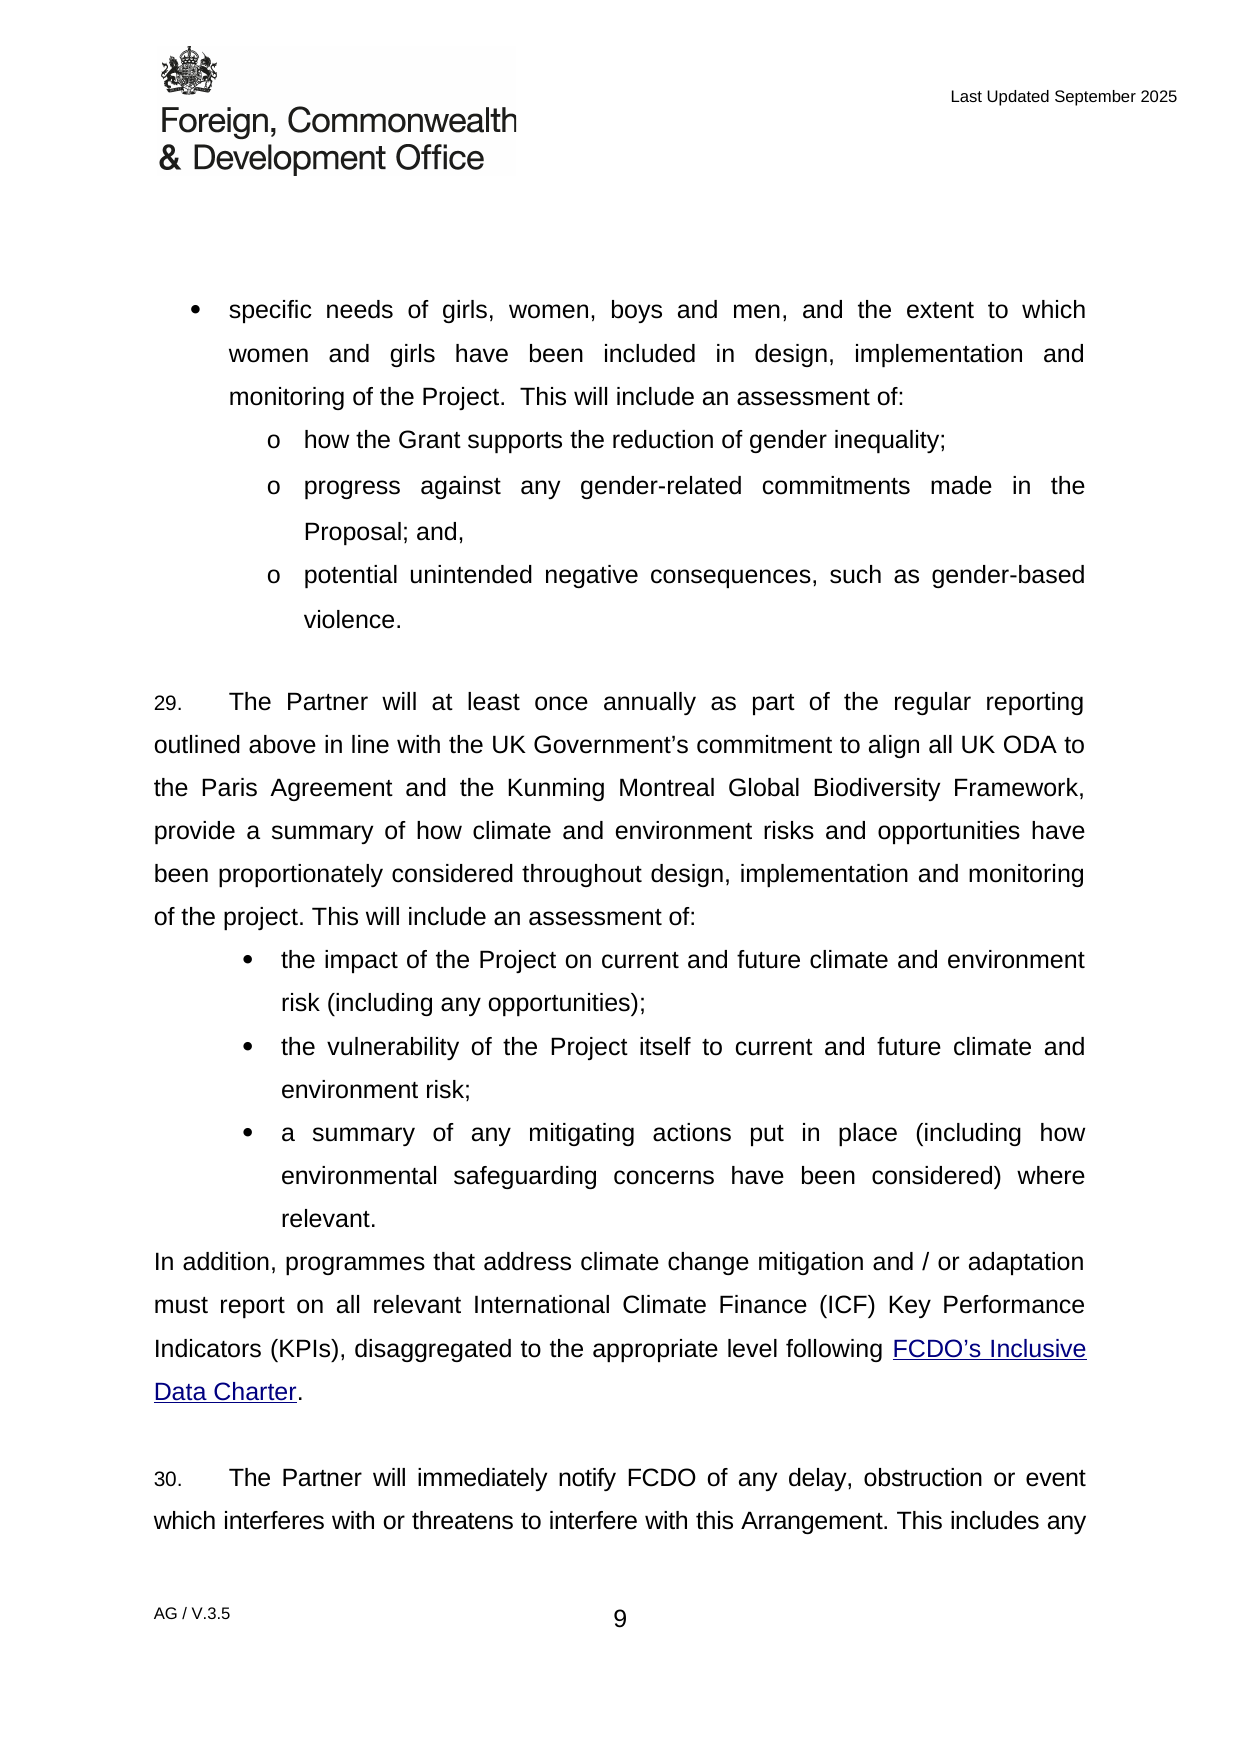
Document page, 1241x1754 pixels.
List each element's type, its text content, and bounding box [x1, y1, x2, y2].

list the vulnerability of the Project itself to current and future climate and environment risk; [243, 1032, 1087, 1103]
list a summary of any mitigating actions put in place (including how environmental safeguarding concerns have been considered) where relevant. [243, 1118, 1087, 1233]
list progress against any gender-related commitments made in the Proposal; and, [266, 471, 1087, 545]
list The Partner will immediately notify FCDO of any delay, obstruction or event which interferes with or threatens to interfere with this Arrangement. This includes any [153, 1463, 1087, 1535]
text In addition, programmes that address climate change mitigation and / or adaptation must report on all relevant International Climate Finance (ICF) Key Performance Indicators (KPIs), disaggregated to the appropriate level following FCDO’s Inclusive Data Charter. [153, 1247, 1087, 1406]
list The Partner will at least once annually as part of the regular reporting outlined above in line with the UK Government’s commitment to align all UK ODA to the Paris Agreement and the Kunming Montreal Global Biodiversity Framework, provide a summary of how climate and environment risks and opportunities have been proportionately considered throughout design, implementation and monitoring of the project. This will include an assessment of: [153, 686, 1087, 931]
list specific needs of girls, women, boys and men, and the extent to which women and girls have been included in design, implementation and monitoring of the Project. This will include an assessment of: [191, 295, 1087, 410]
list how the Grant supports the reduction of gender inequality; [266, 425, 1087, 456]
list potential unintended negative consequences, such as gender-based violence. [266, 559, 1087, 634]
list the impact of the Project on current and future climate and environment risk (including any opportunities); [243, 945, 1087, 1017]
